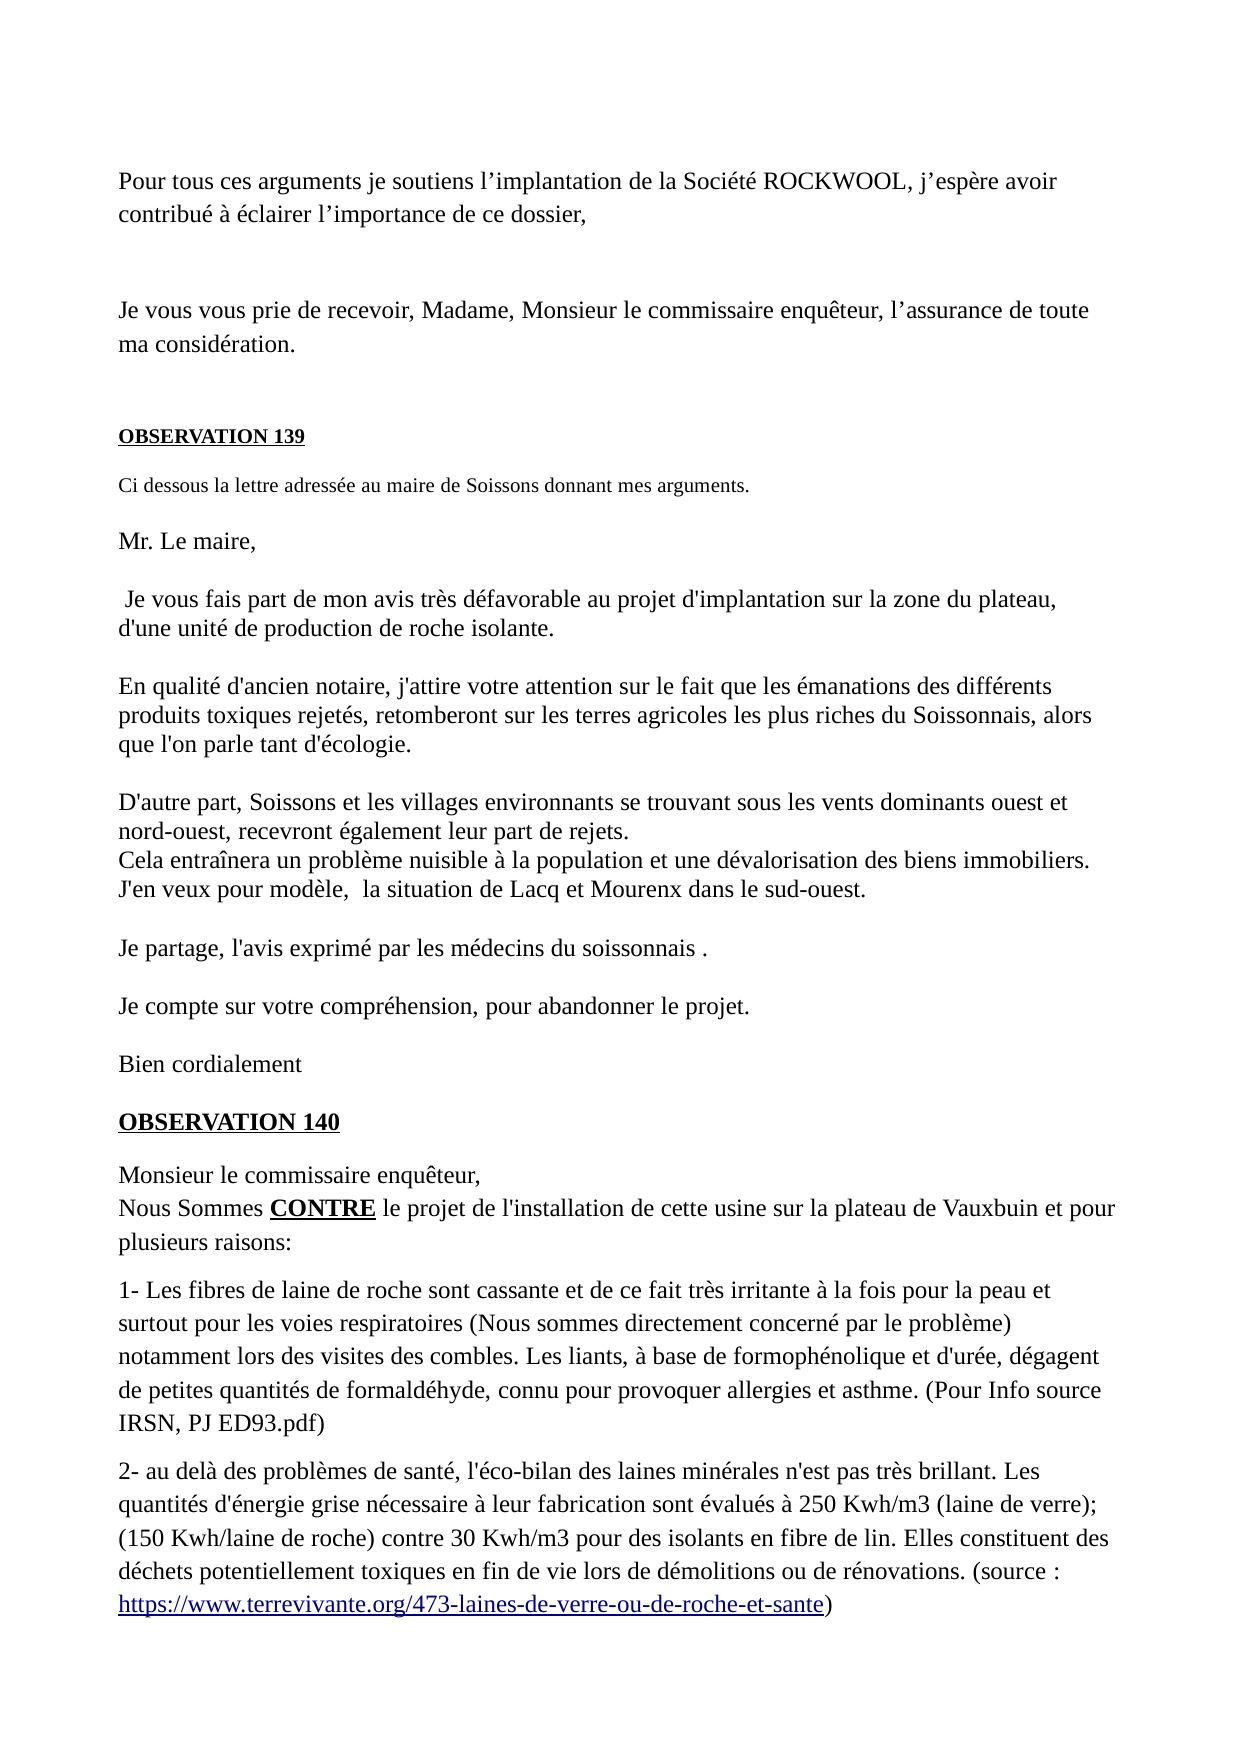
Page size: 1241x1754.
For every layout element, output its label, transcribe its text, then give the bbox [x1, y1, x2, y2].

text Pour tous ces arguments je soutiens l’implantation de la Société ROCKWOOL, j’espère avoir contribué à éclairer l’importance de ce dossier, [118, 166, 1122, 228]
text En qualité d'ancien notaire, j'attire votre attention sur le fait que les émanations des différents produits toxiques rejetés, retomberont sur les terres agricoles les plus riches du Soissonnais, alors que l'on parle tant d'écologie. [118, 671, 1122, 758]
text Nous Sommes CONTRE le projet de l'installation de cette usine sur la plateau de Vauxbuin et pour plusieurs raisons: [118, 1193, 1122, 1256]
text Je compte sur votre compréhension, pour abandonner le projet. [118, 991, 1122, 1020]
text Je vous fais part de mon avis très défavorable au projet d'implantation sur la zone du plateau, d'une unité de production de roche isolante. [118, 584, 1122, 642]
text Cela entraînera un problème nuisible à la population et une dévalorisation des biens immobiliers. [118, 845, 1122, 874]
text 2- au delà des problèmes de santé, l'éco-bilan des laines minérales n'est pas très brillant. Les quantités d'énergie grise nécessaire à leur fabrication sont évalués à 250 Kwh/m3 (laine de verre); (150 Kwh/laine de roche) contre 30 Kwh/m3 pour des isolants en fibre de lin. Elles constituent des déchets potentiellement toxiques en fin de vie lors de démolitions ou de rénovations. (source : https://www.terrevivante.org/473-laines-de-verre-ou-de-roche-et-sante) [118, 1456, 1122, 1618]
text Je vous vous prie de recevoir, Madame, Monsieur le commissaire enquêteur, l’assurance de toute ma considération. [118, 295, 1122, 358]
text OBSERVATION 139 [118, 424, 1063, 448]
text Bien cordialement [118, 1049, 1122, 1078]
text J'en veux pour modèle, la situation de Lacq et Mourenx dans le sud-ouest. [118, 874, 1122, 903]
text Mr. Le maire, [118, 526, 1122, 555]
text OBSERVATION 140 [118, 1107, 1122, 1136]
text Ci dessous la lettre adressée au maire de Soissons donnant mes arguments. [118, 472, 1063, 497]
text D'autre part, Soissons et les villages environnants se trouvant sous les vents dominants ouest et nord-ouest, recevront également leur part de rejets. [118, 787, 1122, 845]
text Monsieur le commissaire enquêteur, [118, 1160, 1063, 1189]
text Je partage, l'avis exprimé par les médecins du soissonnais . [118, 932, 1122, 962]
text 1- Les fibres de laine de roche sont cassante et de ce fait très irritante à la fois pour la peau et surtout pour les voies respiratoires (Nous sommes directement concerné par le problème) notamment lors des visites des combles. Les liants, à base de formophénolique et d'urée, dégagent de petites quantités de formaldéhyde, connu pour provoquer allergies et asthme. (Pour Info source IRSN, PJ ED93.pdf) [118, 1274, 1122, 1437]
